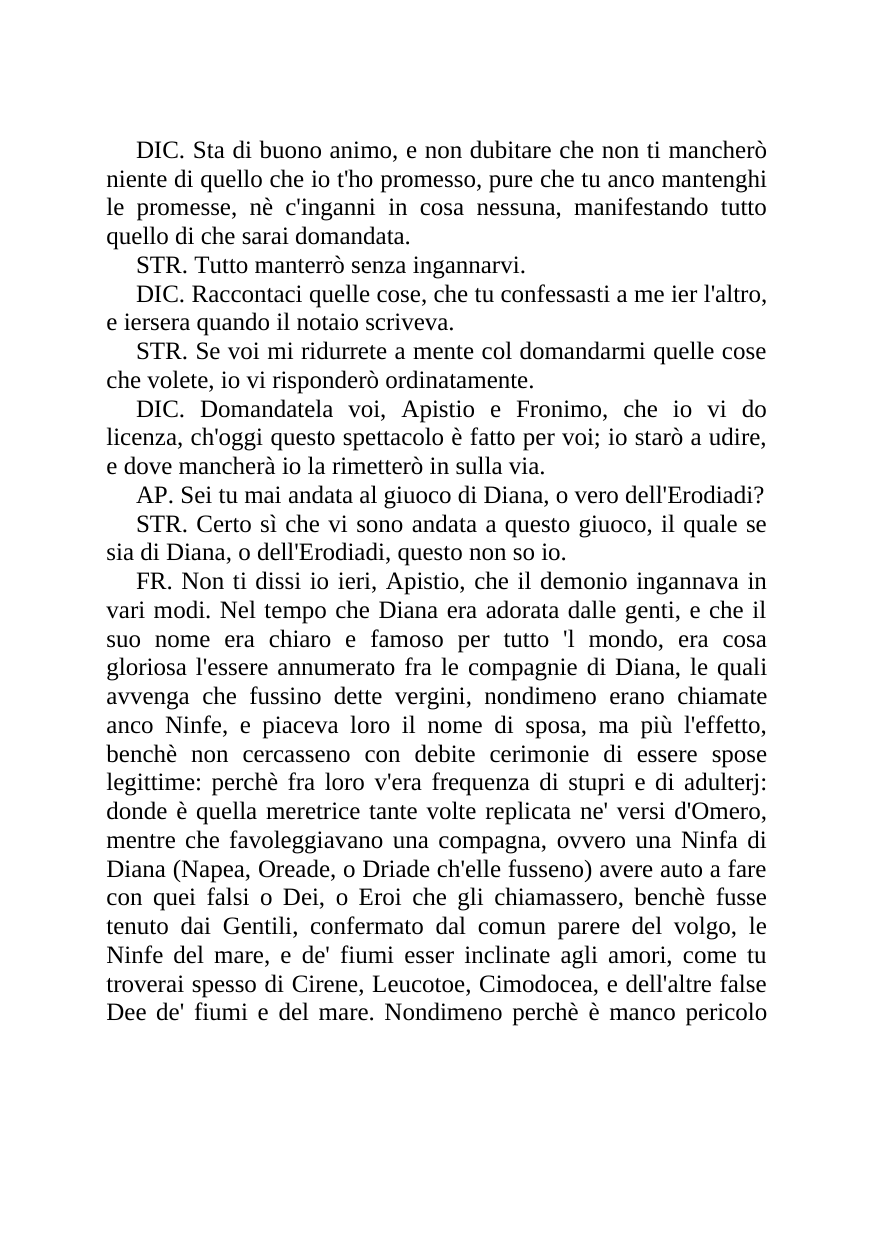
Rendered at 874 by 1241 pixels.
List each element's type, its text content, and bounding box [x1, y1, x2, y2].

text FR. Non ti dissi io ieri, Apistio, che il demonio ingannava in vari modi. Nel tempo che Diana era adorata dalle genti, e che il suo nome era chiaro e famoso per tutto 'l mondo, era cosa gloriosa l'essere annumerato fra le compagnie di Diana, le quali avvenga che fussino dette vergini, nondimeno erano chiamate anco Ninfe, e piaceva loro il nome di sposa, ma più l'effetto, benchè non cercasseno con debite cerimonie di essere spose legittime: perchè fra loro v'era frequenza di stupri e di adulterj: donde è quella meretrice tante volte replicata ne' versi d'Omero, mentre che favoleggiavano una compagna, ovvero una Ninfa di Diana (Napea, Oreade, o Driade ch'elle fusseno) avere auto a fare con quei falsi o Dei, o Eroi che gli chiamassero, benchè fusse tenuto dai Gentili, confermato dal comun parere del volgo, le Ninfe del mare, e de' fiumi esser inclinate agli amori, come tu troverai spesso di Cirene, Leucotoe, Cimodocea, e dell'altre false Dee de' fiumi e del mare. Nondimeno perchè è manco pericolo [106, 566, 768, 1026]
text STR. Certo sì che vi sono andata a questo giuoco, il quale se sia di Diana, o dell'Erodiadi, questo non so io. [106, 509, 768, 566]
text DIC. Domandatela voi, Apistio e Fronimo, che io vi do licenza, ch'oggi questo spettacolo è fatto per voi; io starò a udire, e dove mancherà io la rimetterò in sulla via. [106, 394, 768, 480]
text DIC. Sta di buono animo, e non dubitare che non ti mancherò niente di quello che io t'ho promesso, pure che tu anco mantenghi le promesse, nè c'inganni in cosa nessuna, manifestando tutto quello di che sarai domandata. [106, 135, 768, 250]
text AP. Sei tu mai andata al giuoco di Diana, o vero dell'Erodiadi? [106, 480, 768, 509]
text STR. Tutto manterrò senza ingannarvi. [106, 250, 768, 279]
text STR. Se voi mi ridurrete a mente col domandarmi quelle cose che volete, io vi risponderò ordinatamente. [106, 336, 768, 394]
text DIC. Raccontaci quelle cose, che tu confessasti a me ier l'altro, e iersera quando il notaio scriveva. [106, 279, 768, 336]
